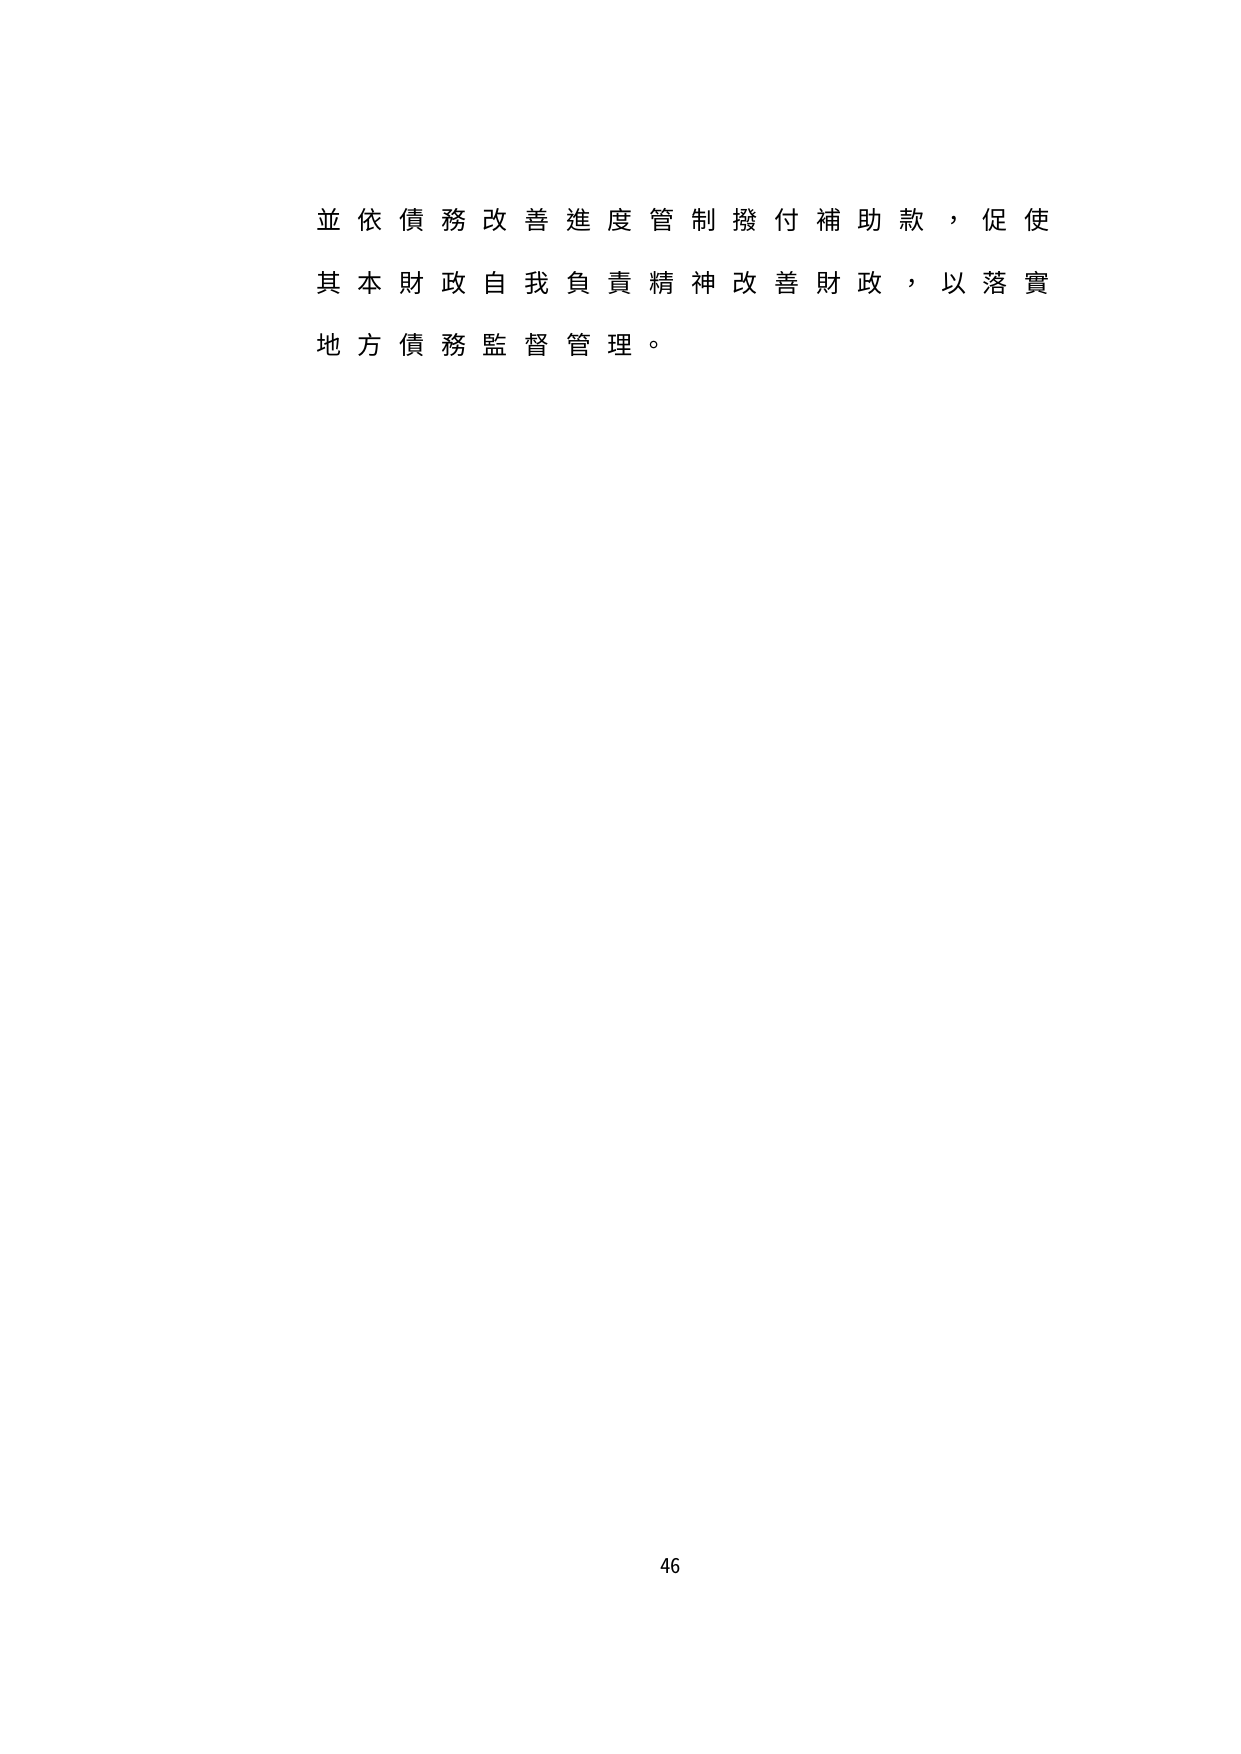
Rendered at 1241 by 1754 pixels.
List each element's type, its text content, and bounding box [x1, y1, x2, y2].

text 2.加註「*」者，表示債務超限之地方政府。財政部均已依據公共債務法第9 條規定，限期其改正或提報償債計畫，以改善債務；並依債務改善進度管制撥付補助款，促使其本財政自我負責精神改善財政，以落實地方債務監督管理。 [257, 177, 1058, 365]
